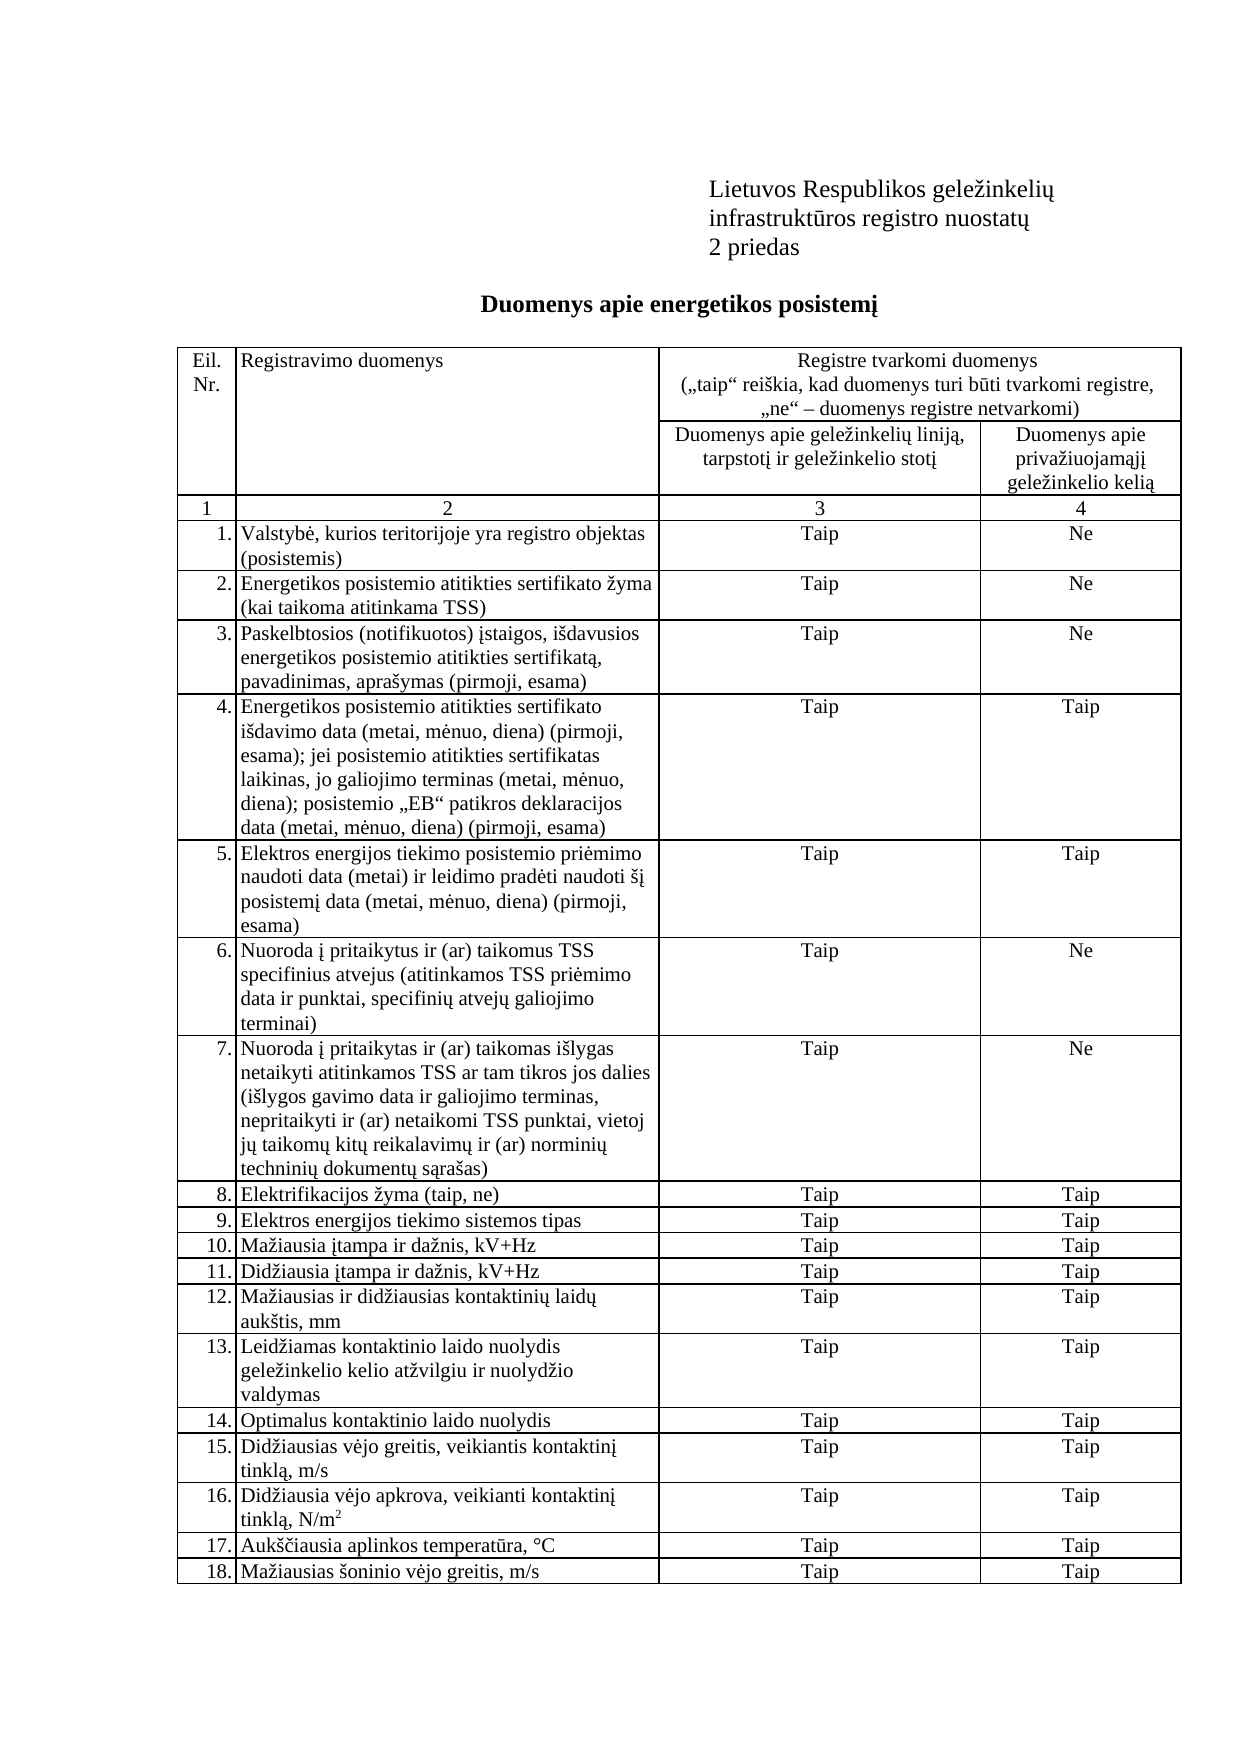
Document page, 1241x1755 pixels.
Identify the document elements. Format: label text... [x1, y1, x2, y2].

table_cell Ne [981, 621, 1180, 693]
table_cell Taip [660, 1434, 980, 1482]
table_cell 13. [178, 1334, 235, 1406]
table_cell Taip [660, 1533, 980, 1557]
table_cell Duomenys apie privažiuojamąjį geležinkelio kelią [981, 422, 1180, 494]
table_cell 8. [178, 1182, 235, 1206]
table_cell Taip [660, 1285, 980, 1333]
table_cell Taip [660, 938, 980, 1034]
table_cell Taip [981, 1533, 1180, 1557]
table_cell 16. [178, 1483, 235, 1531]
table_cell Taip [981, 1334, 1180, 1406]
table_cell Taip [660, 521, 980, 569]
table_cell Taip [660, 571, 980, 619]
table_cell Taip [660, 695, 980, 839]
table_cell Taip [981, 1434, 1180, 1482]
table_cell Valstybė, kurios teritorijoje yra registro objektas (posistemis) [237, 521, 658, 569]
table_cell 4. [178, 695, 235, 839]
table_cell Mažiausias ir didžiausias kontaktinių laidų aukštis, mm [237, 1285, 658, 1333]
table_cell Ne [981, 938, 1180, 1034]
table_cell Taip [981, 1483, 1180, 1531]
table_cell 6. [178, 938, 235, 1034]
table_cell Didžiausias vėjo greitis, veikiantis kontaktinį tinklą, m/s [237, 1434, 658, 1482]
table_cell 18. [178, 1559, 235, 1583]
table_cell 14. [178, 1408, 235, 1432]
table_cell Didžiausia įtampa ir dažnis, kV+Hz [237, 1259, 658, 1283]
table_cell Taip [981, 1233, 1180, 1257]
table_cell Taip [660, 1036, 980, 1180]
table_cell Ne [981, 521, 1180, 569]
table_cell Energetikos posistemio atitikties sertifikato išdavimo data (metai, mėnuo, diena) (pirmoji, esama); jei posistemio atitikties sertifikatas laikinas, jo galiojimo terminas (metai, mėnuo, diena); posistemio „EB“ patikros deklaracijos data (metai, mėnuo, diena) (pirmoji, esama) [237, 695, 658, 839]
table_cell Taip [981, 1285, 1180, 1333]
table_cell Taip [660, 1483, 980, 1531]
table_cell Aukščiausia aplinkos temperatūra, °C [237, 1533, 658, 1557]
table_cell 10. [178, 1233, 235, 1257]
table_cell 4 [981, 496, 1180, 520]
table_cell 2. [178, 571, 235, 619]
table_cell Optimalus kontaktinio laido nuolydis [237, 1408, 658, 1432]
table_cell Mažiausias šoninio vėjo greitis, m/s [237, 1559, 658, 1583]
table_header Eil. Nr. [178, 348, 235, 494]
table_cell Taip [981, 1208, 1180, 1232]
table_header Registre tvarkomi duomenys („taip“ reiškia, kad duomenys turi būti tvarkomi registre, „ne“ – duomenys registre netvarkomi) [660, 348, 1180, 420]
table_cell 15. [178, 1434, 235, 1482]
table_cell Taip [981, 1259, 1180, 1283]
table_cell 2 [237, 496, 658, 520]
table_cell Mažiausia įtampa ir dažnis, kV+Hz [237, 1233, 658, 1257]
table_cell Ne [981, 571, 1180, 619]
table_cell Taip [660, 1233, 980, 1257]
table_cell 11. [178, 1259, 235, 1283]
table_cell Nuoroda į pritaikytas ir (ar) taikomas išlygas netaikyti atitinkamos TSS ar tam tikros jos dalies (išlygos gavimo data ir galiojimo terminas, nepritaikyti ir (ar) netaikomi TSS punktai, vietoj jų taikomų kitų reikalavimų ir (ar) norminių techninių dokumentų sąrašas) [237, 1036, 658, 1180]
table_cell 3 [660, 496, 980, 520]
text Lietuvos Respublikos geležinkelių [709, 174, 1181, 203]
table_cell 1. [178, 521, 235, 569]
table_cell Taip [660, 1259, 980, 1283]
text Duomenys apie energetikos posistemį [177, 289, 1181, 318]
table_cell Elektros energijos tiekimo posistemio priėmimo naudoti data (metai) ir leidimo pradėti naudoti šį posistemį data (metai, mėnuo, diena) (pirmoji, esama) [237, 841, 658, 937]
table_cell Taip [660, 1334, 980, 1406]
table_cell 7. [178, 1036, 235, 1180]
table_cell Taip [981, 841, 1180, 937]
table_cell Nuoroda į pritaikytus ir (ar) taikomus TSS specifinius atvejus (atitinkamos TSS priėmimo data ir punktai, specifinių atvejų galiojimo terminai) [237, 938, 658, 1034]
table_cell 1 [178, 496, 235, 520]
table_cell 3. [178, 621, 235, 693]
table_cell 12. [178, 1285, 235, 1333]
table_cell 17. [178, 1533, 235, 1557]
table_cell Taip [660, 841, 980, 937]
text infrastruktūros registro nuostatų [177, 203, 1181, 232]
table_cell Ne [981, 1036, 1180, 1180]
table_cell Taip [660, 1182, 980, 1206]
table_cell Elektros energijos tiekimo sistemos tipas [237, 1208, 658, 1232]
table_cell Taip [660, 1208, 980, 1232]
table_cell Paskelbtosios (notifikuotos) įstaigos, išdavusios energetikos posistemio atitikties sertifikatą, pavadinimas, aprašymas (pirmoji, esama) [237, 621, 658, 693]
table_cell Didžiausia vėjo apkrova, veikianti kontaktinį tinklą, N/m2 [237, 1483, 658, 1531]
table_header Registravimo duomenys [237, 348, 658, 494]
table_cell Elektrifikacijos žyma (taip, ne) [237, 1182, 658, 1206]
table_cell Energetikos posistemio atitikties sertifikato žyma (kai taikoma atitinkama TSS) [237, 571, 658, 619]
table_cell Taip [981, 1408, 1180, 1432]
table_cell Taip [660, 621, 980, 693]
table_cell Taip [660, 1408, 980, 1432]
table_cell 5. [178, 841, 235, 937]
text 2 priedas [177, 232, 1181, 260]
table_cell Taip [981, 1559, 1180, 1583]
table_cell Duomenys apie geležinkelių liniją, tarpstotį ir geležinkelio stotį [660, 422, 980, 494]
table_cell Taip [981, 695, 1180, 839]
table_cell Taip [660, 1559, 980, 1583]
table_cell 9. [178, 1208, 235, 1232]
table_cell Taip [981, 1182, 1180, 1206]
table_cell Leidžiamas kontaktinio laido nuolydis geležinkelio kelio atžvilgiu ir nuolydžio valdymas [237, 1334, 658, 1406]
